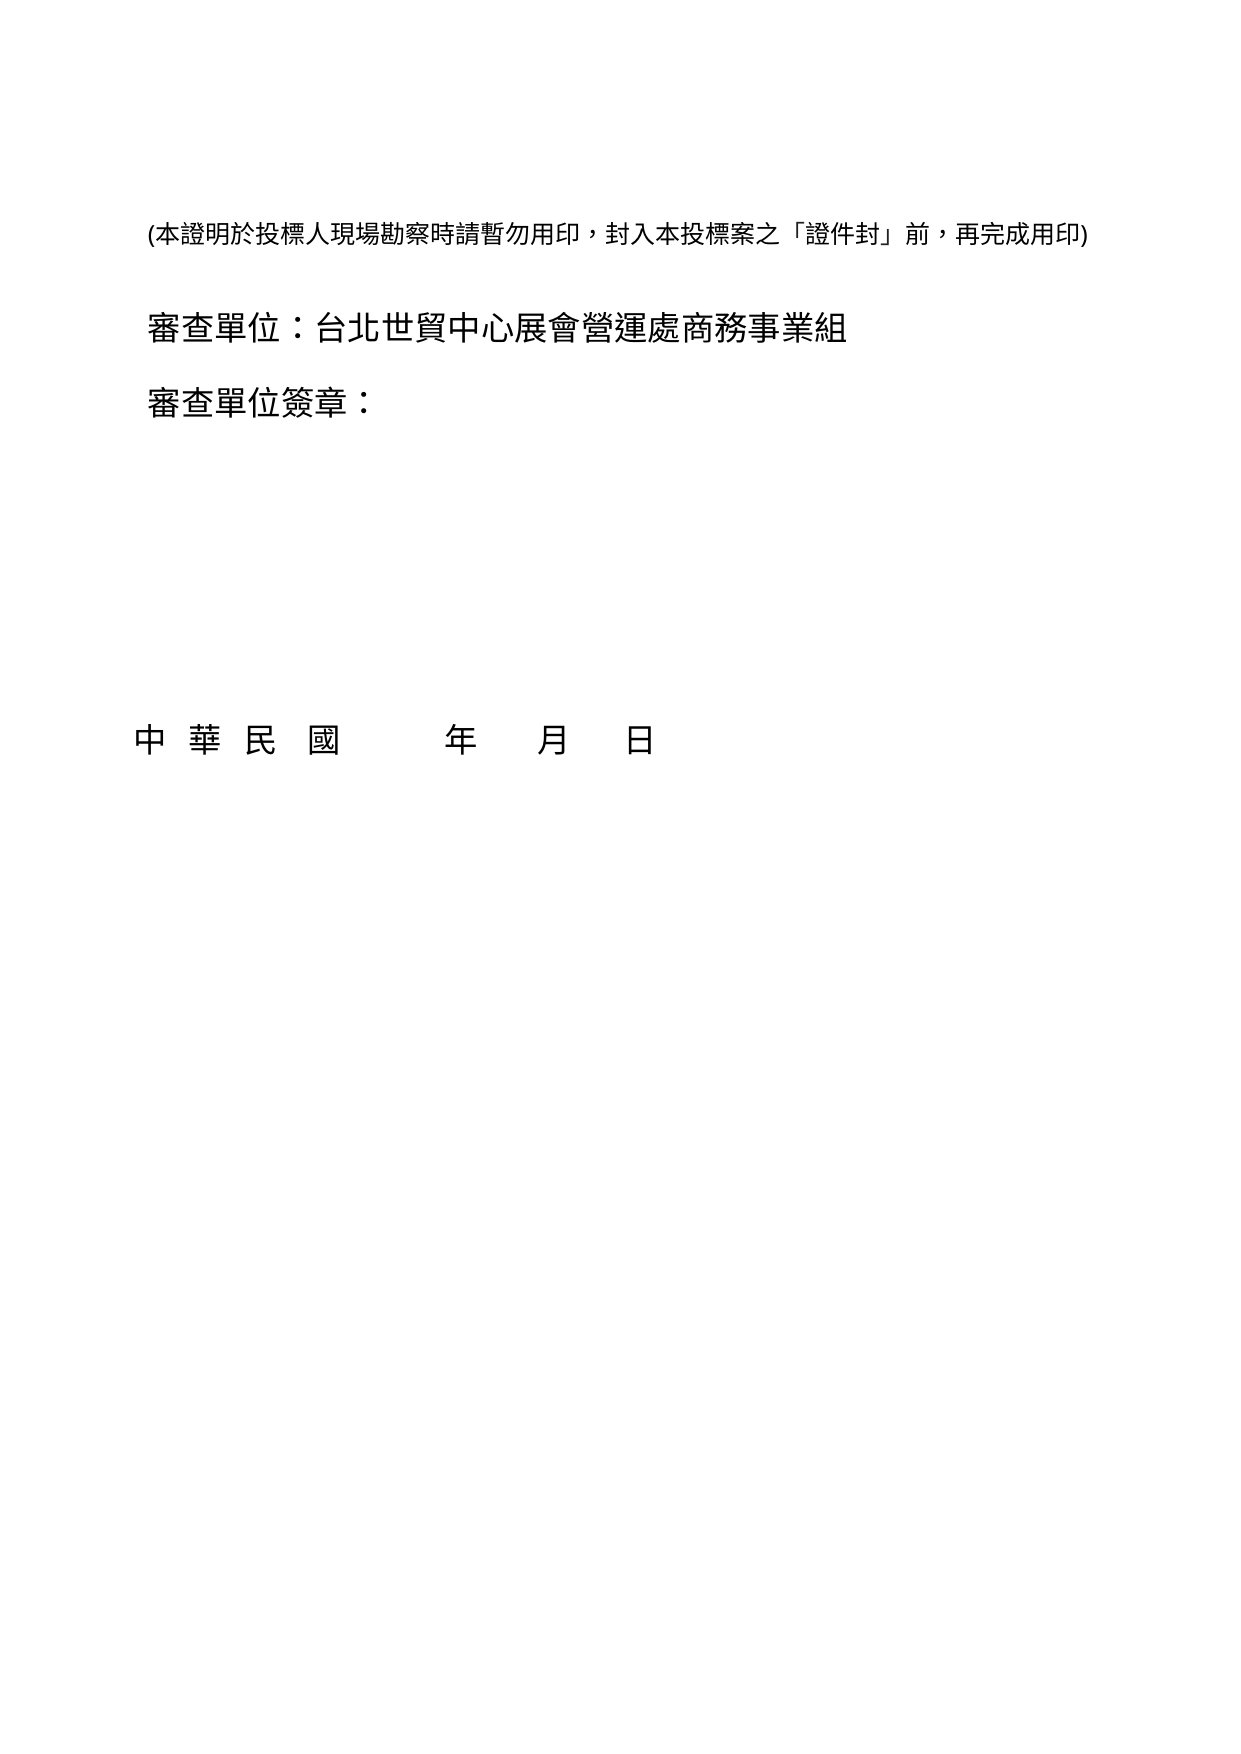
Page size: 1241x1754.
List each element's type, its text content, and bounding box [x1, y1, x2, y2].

text 審查單位簽章： [148, 357, 1139, 432]
text 審查單位：台北世貿中心展會營運處商務事業組 [148, 282, 1139, 357]
text 中 華 民 國 年 月 日 [133, 695, 1139, 770]
text (本證明於投標人現場勘察時請暫勿用印，封入本投標案之「證件封」前，再完成用印) [148, 207, 1139, 245]
